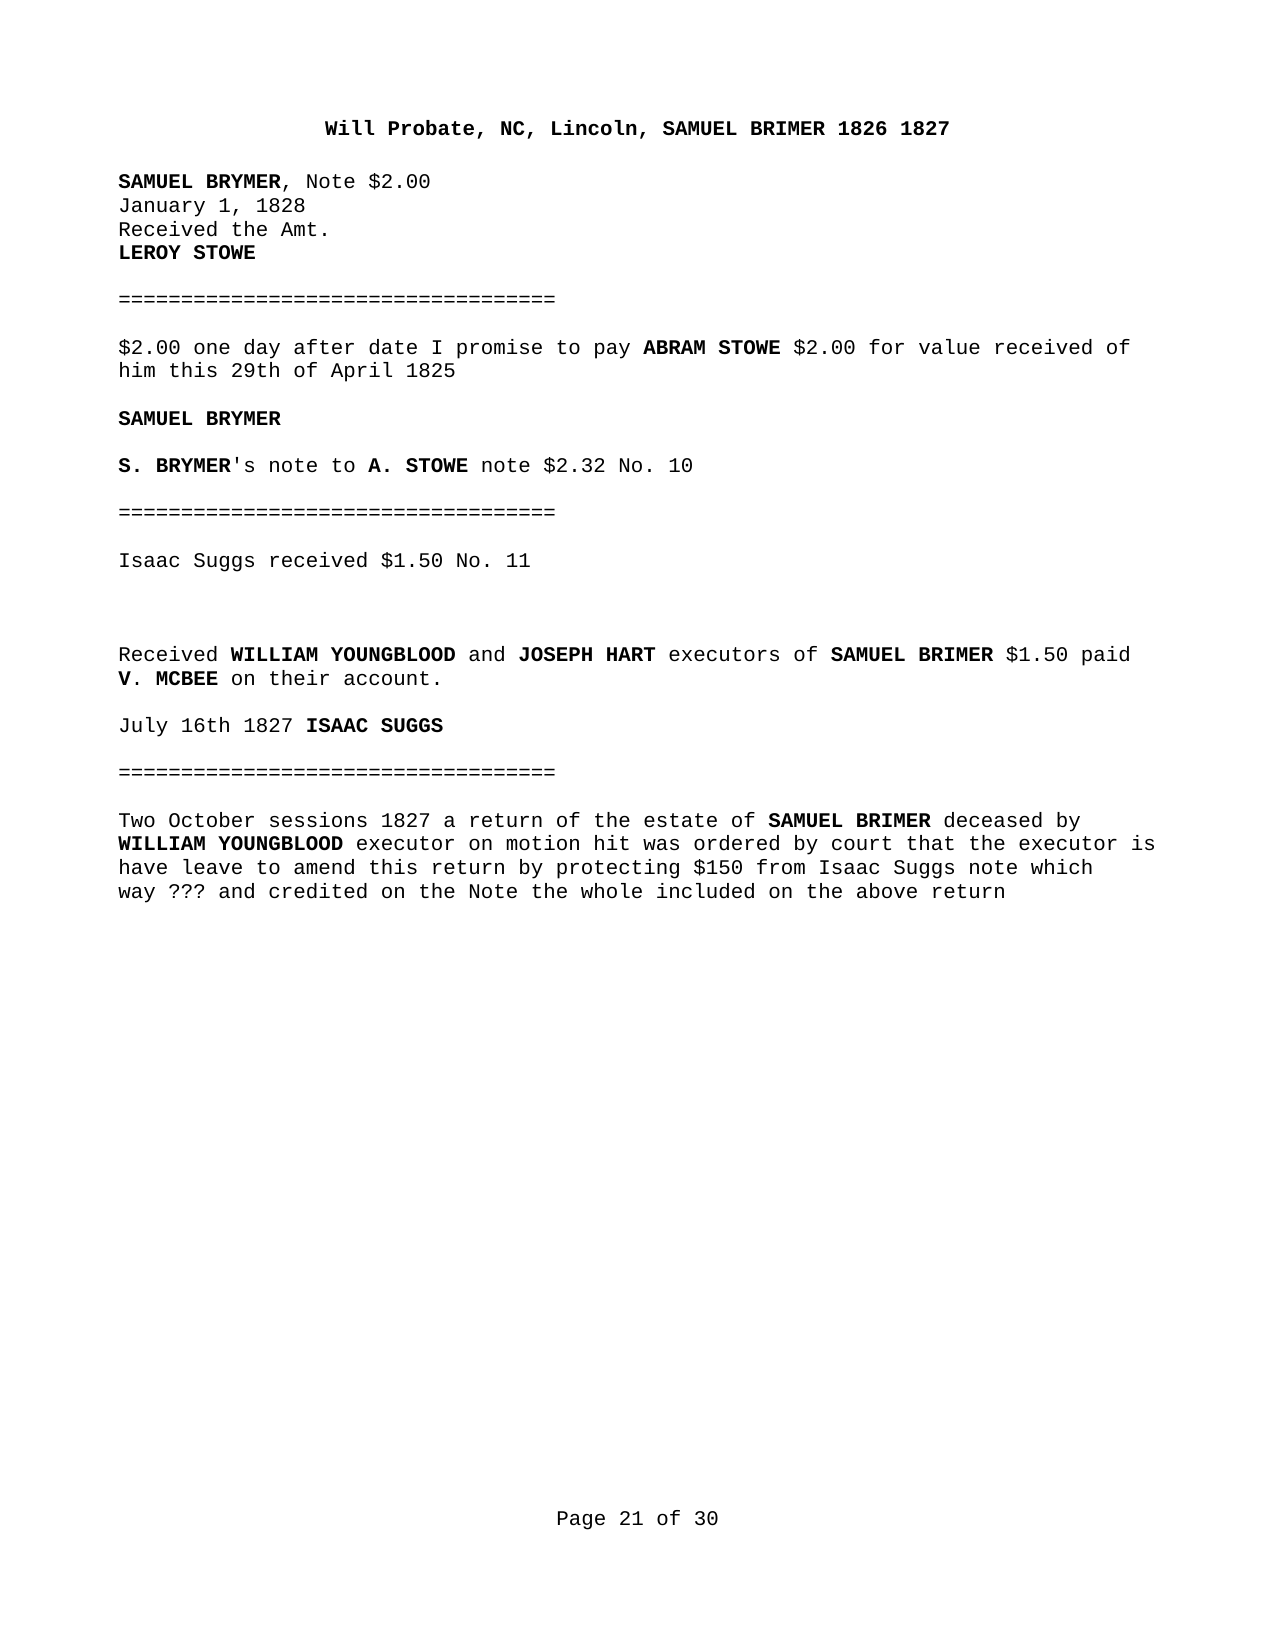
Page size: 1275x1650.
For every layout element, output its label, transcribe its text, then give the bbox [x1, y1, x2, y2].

text Received the Amt. [118, 218, 1157, 242]
text =================================== [118, 762, 1157, 786]
text S. Brymer's note to a. Stowe note $2.32 No. 10 [118, 455, 1157, 479]
text Received William Youngblood and Joseph Hart executors of Samuel Brimer $1.50 paid V. McBee on their account. [118, 644, 1157, 691]
text =================================== [118, 289, 1157, 313]
text =================================== [118, 502, 1157, 526]
text $2.00 one day after date I promise to pay Abram Stowe $2.00 for value received of him this 29th of April 1825 [118, 337, 1157, 384]
text Samuel Brymer, Note $2.00 [118, 171, 1157, 195]
text Two October sessions 1827 a return of the estate of Samuel Brimer deceased by William Youngblood executor on motion hit was ordered by court that the executor is have leave to amend this return by protecting $150 from Isaac Suggs note which way ??? and credited on the Note the whole included on the above return [118, 810, 1157, 904]
text July 16th 1827 Isaac Suggs [118, 715, 1157, 739]
text Leroy Stowe [118, 242, 1157, 266]
text Isaac Suggs received $1.50 No. 11 [118, 549, 1157, 573]
text Samuel Brymer [118, 408, 1157, 431]
text January 1, 1828 [118, 195, 1157, 218]
